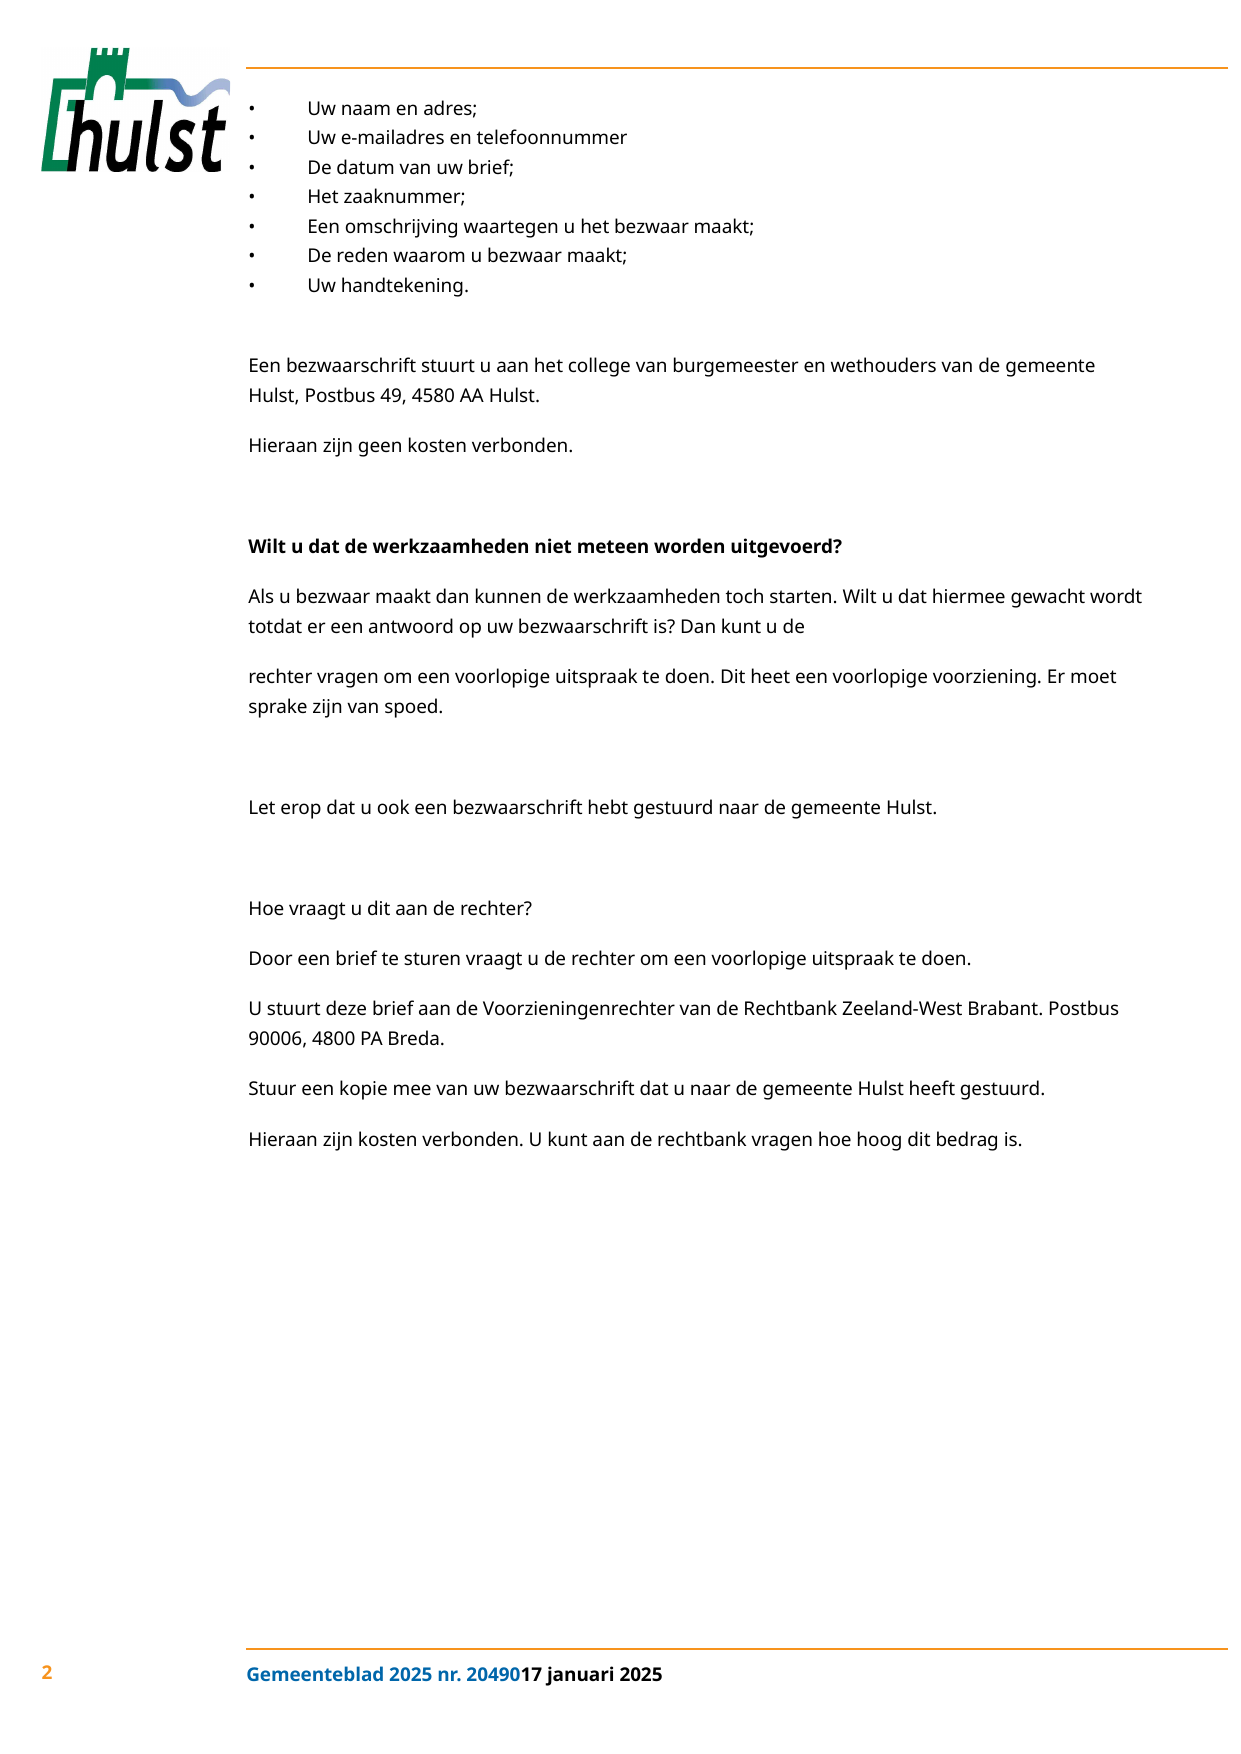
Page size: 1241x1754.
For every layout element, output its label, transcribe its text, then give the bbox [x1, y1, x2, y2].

text Hieraan zijn kosten verbonden. U kunt aan de rechtbank vragen hoe hoog dit bedrag is. [248, 1126, 1152, 1152]
text Wilt u dat de werkzaamheden niet meteen worden uitgevoerd? [248, 533, 1152, 559]
text Let erop dat u ook een bezwaarschrift hebt gestuurd naar de gemeente Hulst. [248, 794, 1152, 820]
text U stuurt deze brief aan de Voorzieningenrechter van de Rechtbank Zeeland-West Brabant. Postbus 90006, 4800 PA Breda. [248, 996, 1152, 1051]
text rechter vragen om een voorlopige uitspraak te doen. Dit heet een voorlopige voorziening. Er moet sprake zijn van spoed. [248, 663, 1152, 719]
list Het zaaknummer; [248, 183, 1152, 209]
list Uw e-mailadres en telefoonnummer [248, 124, 1152, 150]
list Een omschrijving waartegen u het bezwaar maakt; [248, 213, 1152, 239]
text Hieraan zijn geen kosten verbonden. [248, 432, 1152, 458]
text Door een brief te sturen vraagt u de rechter om een voorlopige uitspraak te doen. [248, 945, 1152, 971]
list Uw handtekening. [248, 272, 1152, 298]
text Hoe vraagt u dit aan de rechter? [248, 895, 1152, 921]
list De reden waarom u bezwaar maakt; [248, 243, 1152, 268]
picture [41, 47, 231, 172]
text Als u bezwaar maakt dan kunnen de werkzaamheden toch starten. Wilt u dat hiermee gewacht wordt totdat er een antwoord op uw bezwaarschrift is? Dan kunt u de [248, 583, 1152, 639]
list Uw naam en adres; [248, 95, 1152, 121]
text Stuur een kopie mee van uw bezwaarschrift dat u naar de gemeente Hulst heeft gestuurd. [248, 1076, 1152, 1101]
list De datum van uw brief; [248, 154, 1152, 180]
text Een bezwaarschrift stuurt u aan het college van burgemeester en wethouders van de gemeente Hulst, Postbus 49, 4580 AA Hulst. [248, 352, 1152, 408]
